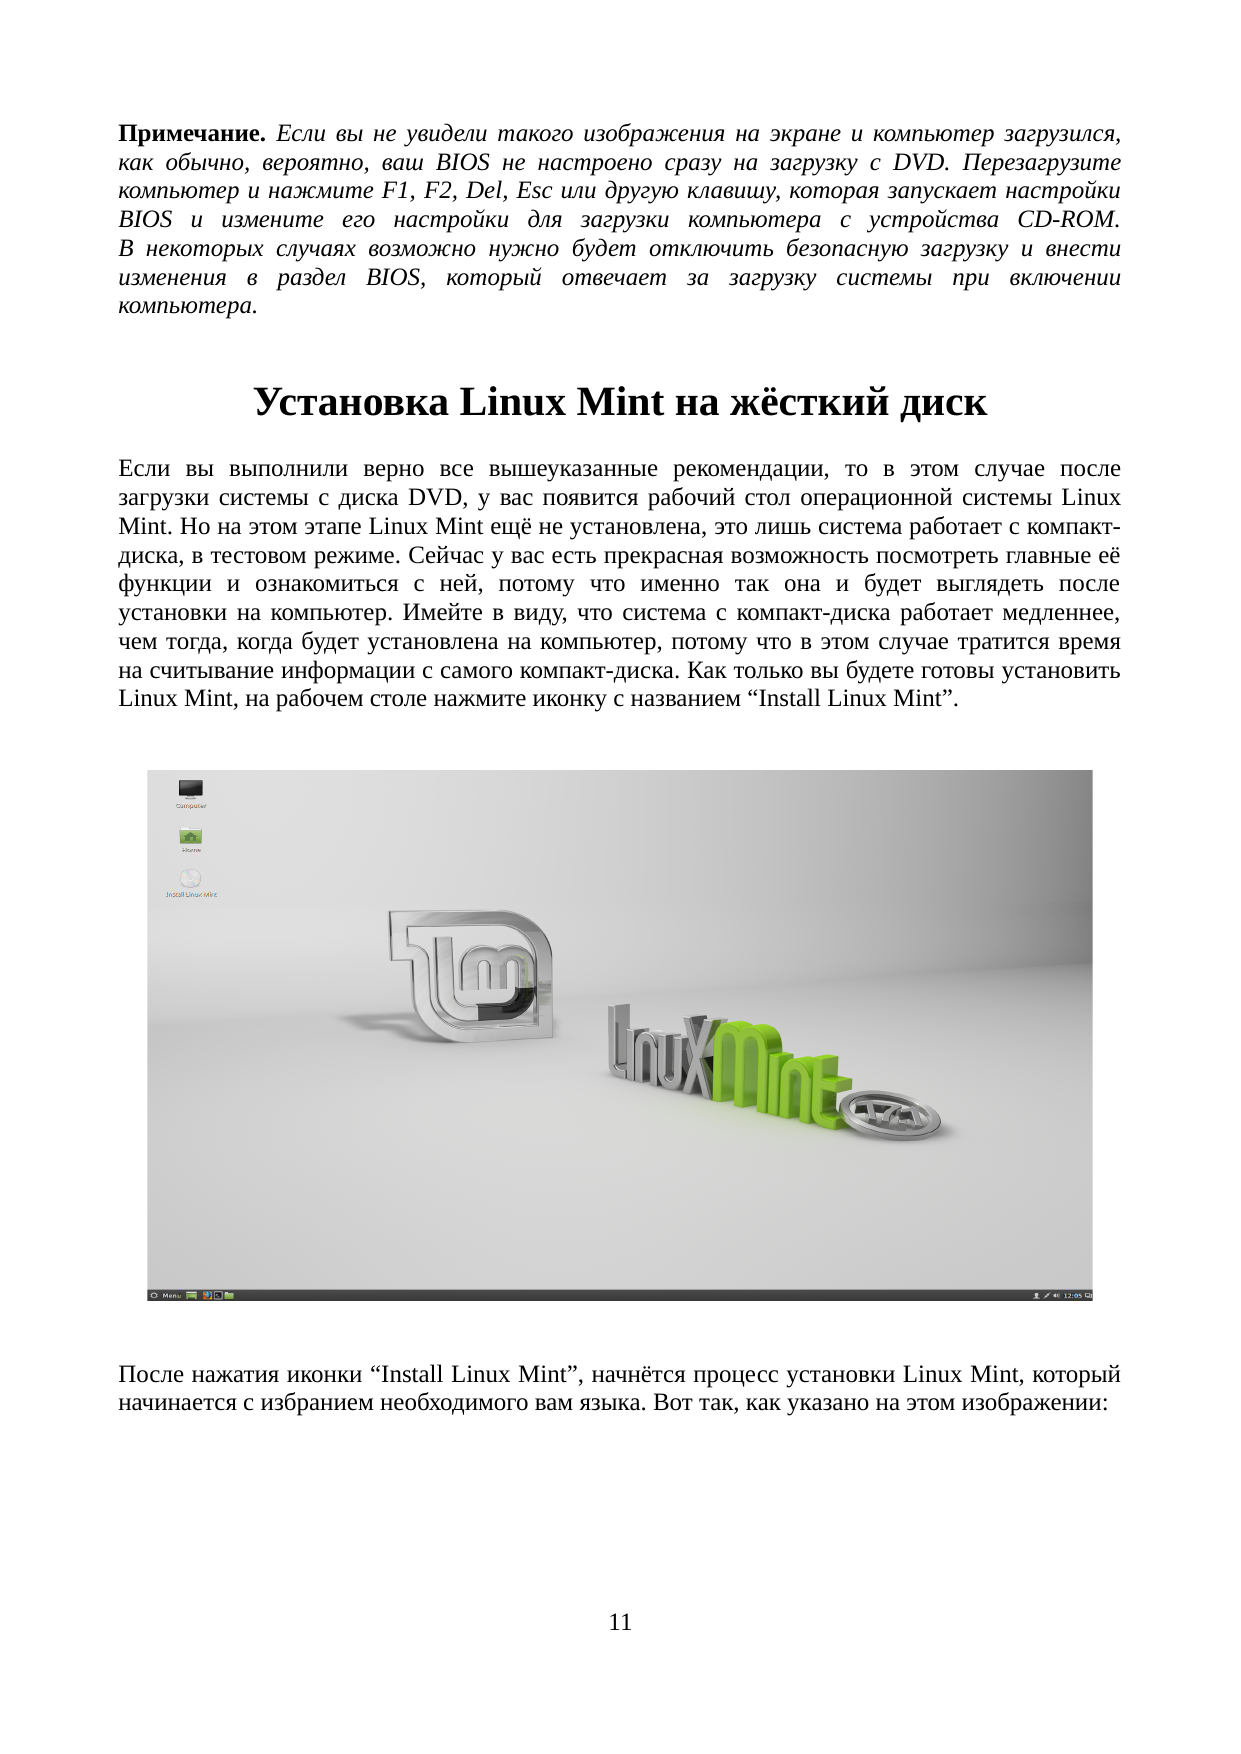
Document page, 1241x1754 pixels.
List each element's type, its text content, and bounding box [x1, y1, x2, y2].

picture [147, 770, 1093, 1301]
text Если вы выполнили верно все вышеуказанные рекомендации, то в этом случае после загрузки системы с диска DVD, у вас появится рабочий стол операционной системы Linux Mint. Но на этом этапе Linux Mint ещё не установлена, это лишь система работает с компакт-диска, в тестовом режиме. Сейчас у вас есть прекрасная возможность посмотреть главные её функции и ознакомиться с ней, потому что именно так она и будет выглядеть после установки на компьютер. Имейте в виду, что система с компакт-диска работает медленнее, чем тогда, когда будет установлена на компьютер, потому что в этом случае тратится время на считывание информации с самого компакт-диска. Как только вы будете готовы установить Linux Mint, на рабочем столе нажмите иконку с названием “Install Linux Mint”. [118, 453, 1122, 712]
text Установка Linux Mint на жёсткий диск [118, 377, 1122, 425]
text Примечание. Если вы не увидели такого изображения на экране и компьютер загрузился, как обычно, вероятно, ваш BIOS не настроено сразу на загрузку с DVD. Перезагрузите компьютер и нажмите F1, F2, Del, Esc или другую клавишу, которая запускает настройки BIOS и измените его настройки для загрузки компьютера с устройства CD-ROM. В некоторых случаях возможно нужно будет отключить безопасную загрузку и внести изменения в раздел BIOS, который отвечает за загрузку системы при включении компьютера. [118, 118, 1122, 319]
text После нажатия иконки “Install Linux Mint”, начнётся процесс установки Linux Mint, который начинается с избранием необходимого вам языка. Вот так, как указано на этом изображении: [118, 1359, 1122, 1416]
